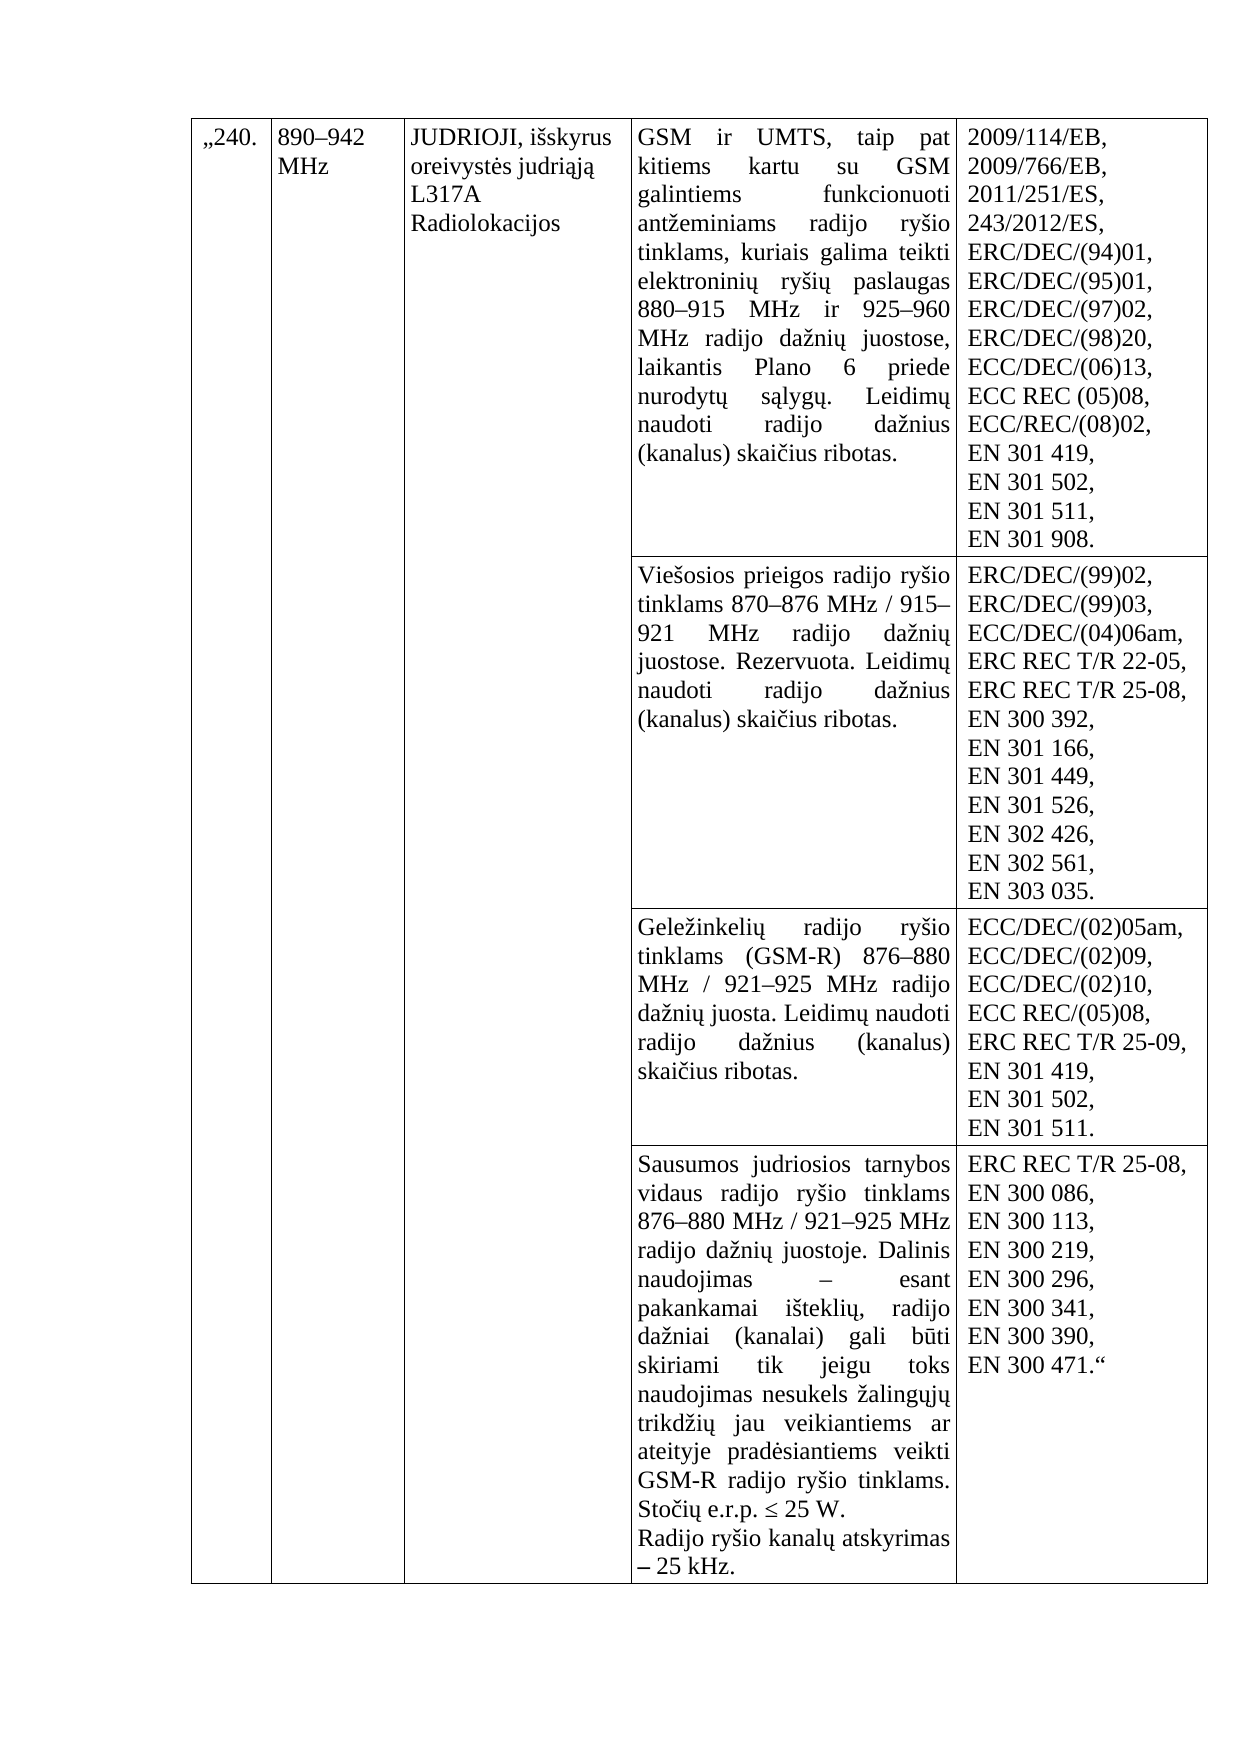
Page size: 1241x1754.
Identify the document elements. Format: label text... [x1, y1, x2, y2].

table_header 890–942 MHz [272, 119, 404, 1583]
table_header 2009/114/EB, 2009/766/EB, 2011/251/ES, 243/2012/ES, ERC/DEC/(94)01, ERC/DEC/(95)01, ERC/DEC/(97)02, ERC/DEC/(98)20, ECC/DEC/(06)13, ECC REC (05)08, ECC/REC/(08)02, EN 301 419, EN 301 502, EN 301 511, EN 301 908. [957, 119, 1207, 556]
table_cell ERC/DEC/(99)02, ERC/DEC/(99)03, ECC/DEC/(04)06am, ERC REC T/R 22-05, ERC REC T/R 25-08, EN 300 392, EN 301 166, EN 301 449, EN 301 526, EN 302 426, EN 302 561, EN 303 035. [957, 557, 1207, 908]
table_cell ERC REC T/R 25-08, EN 300 086, EN 300 113, EN 300 219, EN 300 296, EN 300 341, EN 300 390, EN 300 471.“ [957, 1146, 1207, 1583]
table_header JUDRIOJI, išskyrus oreivystės judriąją L317A Radiolokacijos [405, 119, 631, 1583]
table_cell Geležinkelių radijo ryšio tinklams (GSM-R) 876–880 MHz / 921–925 MHz radijo dažnių juosta. Leidimų naudoti radijo dažnius (kanalus) skaičius ribotas. [632, 909, 956, 1145]
table_cell Viešosios prieigos radijo ryšio tinklams 870–876 MHz / 915–921 MHz radijo dažnių juostose. Rezervuota. Leidimų naudoti radijo dažnius (kanalus) skaičius ribotas. [632, 557, 956, 908]
table_cell ECC/DEC/(02)05am, ECC/DEC/(02)09, ECC/DEC/(02)10, ECC REC/(05)08, ERC REC T/R 25-09, EN 301 419, EN 301 502, EN 301 511. [957, 909, 1207, 1145]
table_header GSM ir UMTS, taip pat kitiems kartu su GSM galintiems funkcionuoti antžeminiams radijo ryšio tinklams, kuriais galima teikti elektroninių ryšių paslaugas 880–915 MHz ir 925–960 MHz radijo dažnių juostose, laikantis Plano 6 priede nurodytų sąlygų. Leidimų naudoti radijo dažnius (kanalus) skaičius ribotas. [632, 119, 956, 556]
table_header „240. [192, 119, 271, 1583]
table_cell Sausumos judriosios tarnybos vidaus radijo ryšio tinklams 876–880 MHz / 921–925 MHz radijo dažnių juostoje. Dalinis naudojimas – esant pakankamai išteklių, radijo dažniai (kanalai) gali būti skiriami tik jeigu toks naudojimas nesukels žalingųjų trikdžių jau veikiantiems ar ateityje pradėsiantiems veikti GSM-R radijo ryšio tinklams. Stočių e.r.p. ≤ 25 W. Radijo ryšio kanalų atskyrimas – 25 kHz. [632, 1146, 956, 1583]
